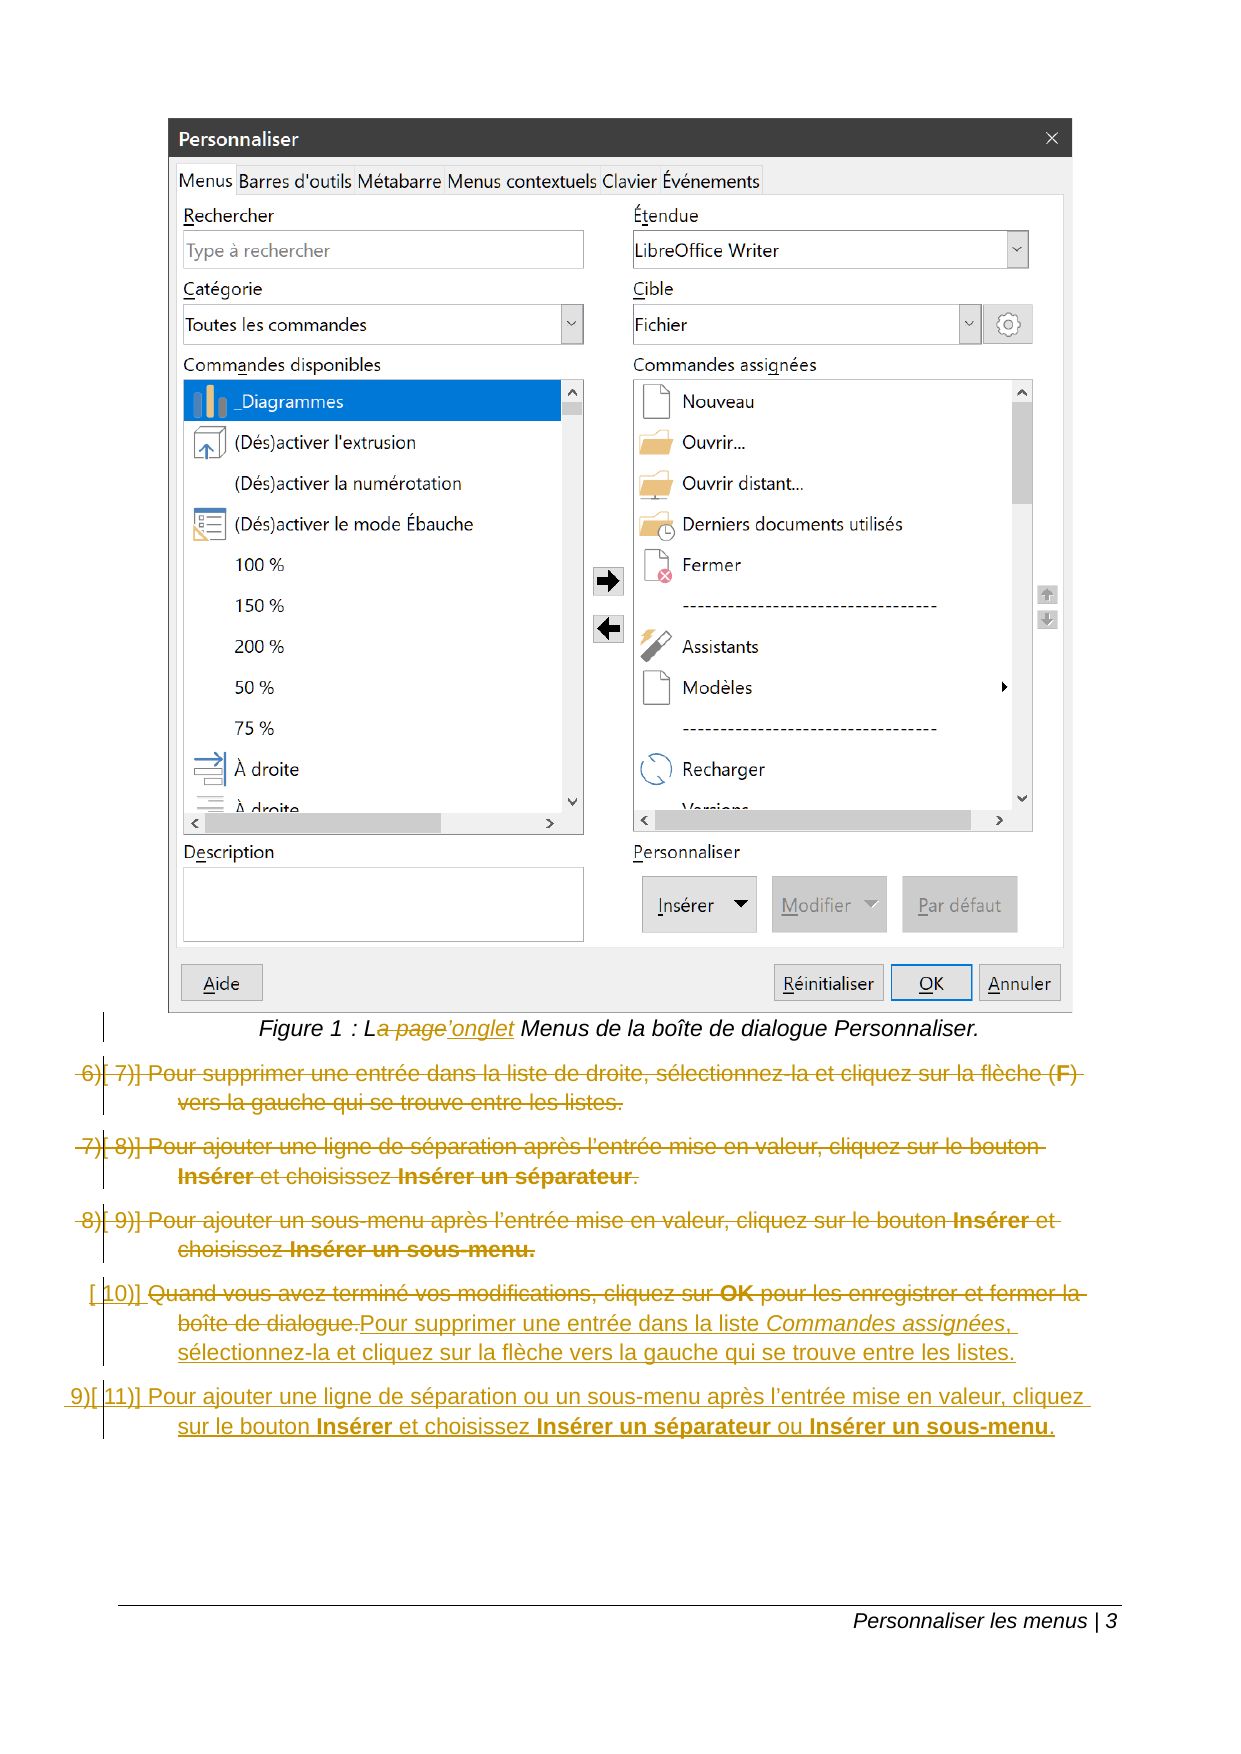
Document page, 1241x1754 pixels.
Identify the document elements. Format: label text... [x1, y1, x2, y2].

picture [168, 118, 1073, 1013]
text Figure 1 : L’onglet Menus de la boîte de dialogue Personnaliser. [118, 1012, 1122, 1042]
list Pour supprimer une entrée dans la liste Commandes assignées, sélectionnez-la et cliquez sur la flèche vers la gauche qui se trouve entre les listes. [148, 1056, 1122, 1115]
list Pour ajouter une ligne de séparation ou un sous-menu après l’entrée mise en valeur, cliquez sur le bouton Insérer et choisissez Insérer un séparateur ou Insérer un sous-menu. [148, 1380, 1122, 1439]
